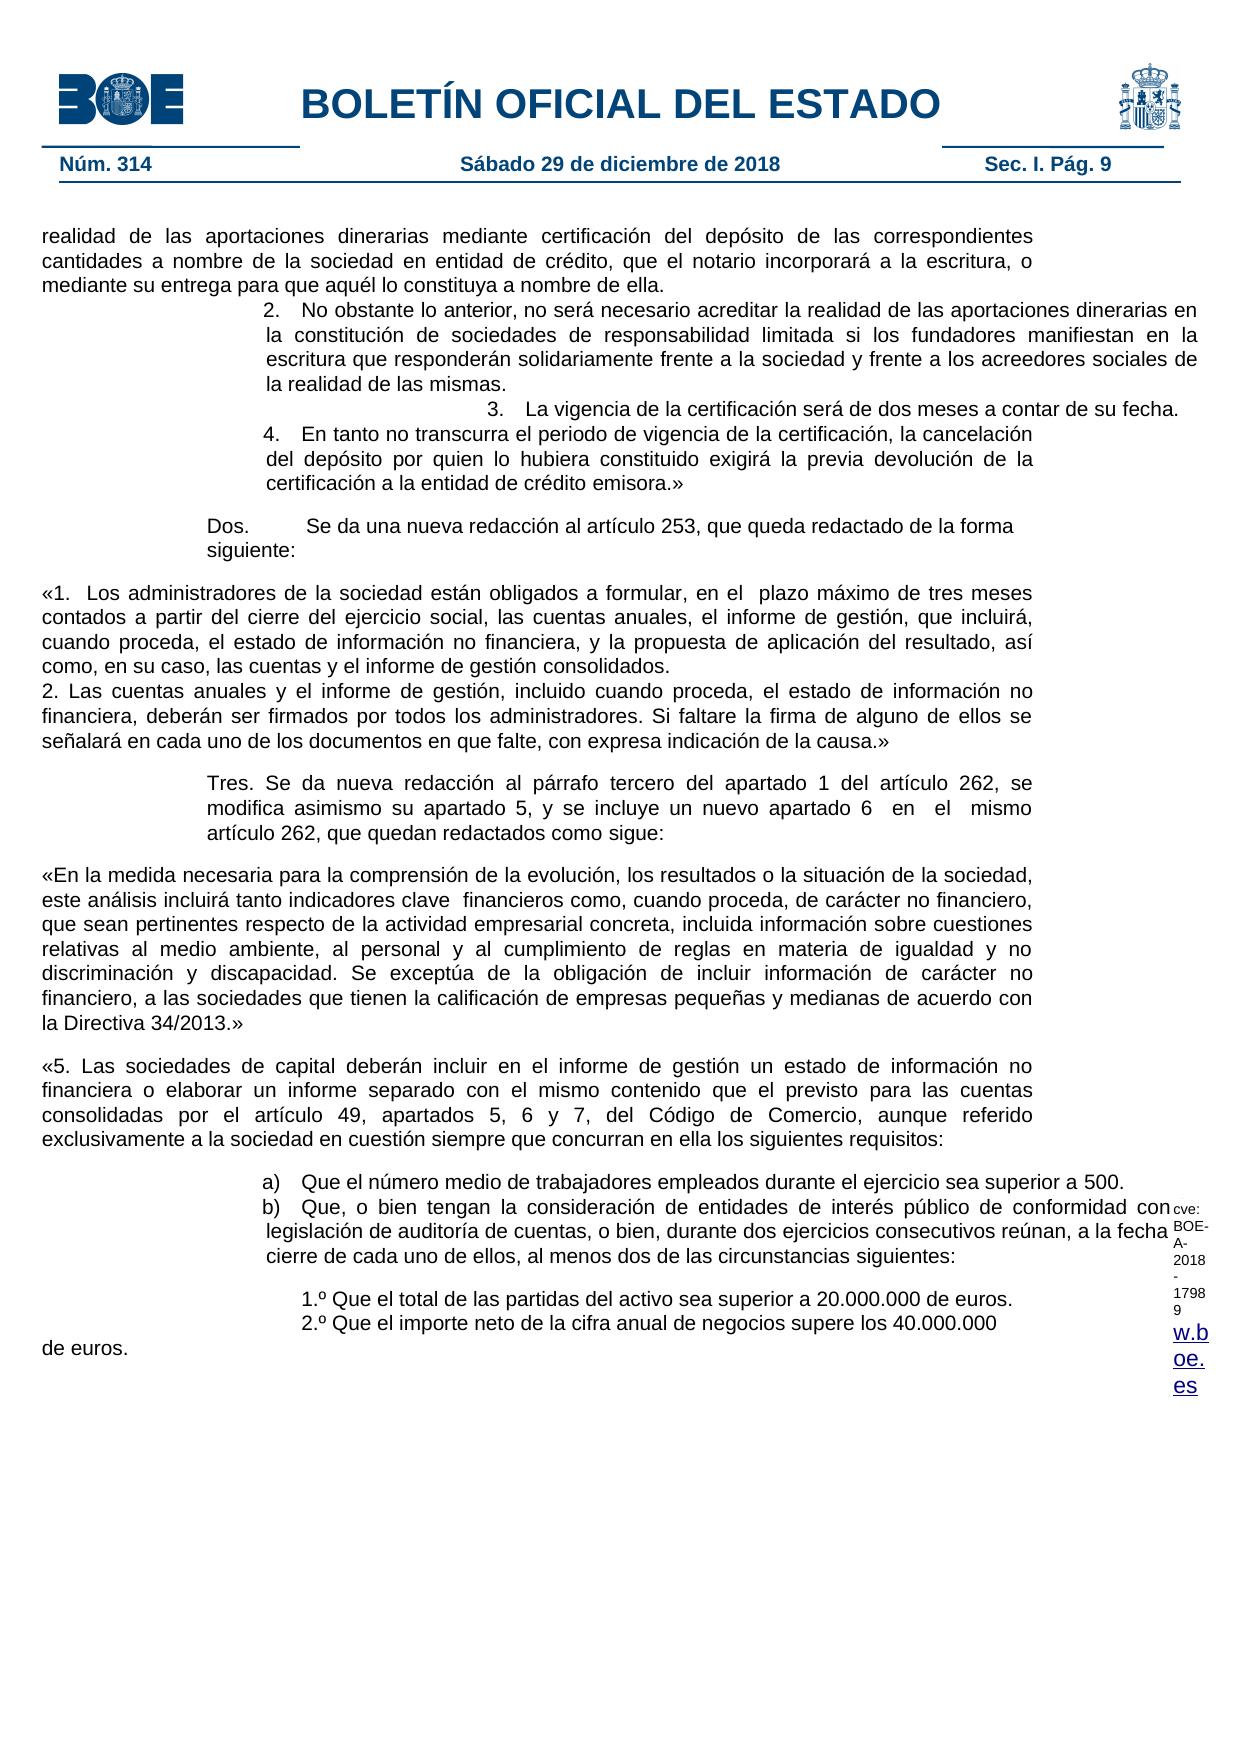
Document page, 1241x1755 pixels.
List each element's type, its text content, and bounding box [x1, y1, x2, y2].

list Que, o bien tengan la consideración de entidades de interés público de conformidad con la legislación de auditoría de cuentas, o bien, durante dos ejercicios consecutivos reúnan, a la fecha de cierre de cada uno de ellos, al menos dos de las circunstancias siguientes: [226, 1195, 1209, 1410]
list Verificable en http://www.boe.es [1173, 1319, 1209, 1342]
list En tanto no transcurra el periodo de vigencia de la certificación, la cancelación del depósito por quien lo hubiera constituido exigirá la previa devolución de la certificación a la entidad de crédito emisora.» [227, 422, 1034, 495]
text realidad de las aportaciones dinerarias mediante certificación del depósito de las correspondientes cantidades a nombre de la sociedad en entidad de crédito, que el notario incorporará a la escritura, o mediante su entrega para que aquél lo constituya a nombre de ella. [42, 224, 1034, 297]
text 1.º Que el total de las partidas del activo sea superior a 20.000.000 de euros. 2.º Que el importe neto de la cifra anual de negocios supere los 40.000.000 [301, 1287, 1034, 1335]
text de euros. [42, 1336, 1171, 1360]
list cve: BOE-A-2018-17989 [1173, 1201, 1209, 1318]
list Verificable en http://www.boe.es [1173, 1343, 1209, 1410]
text «5. Las sociedades de capital deberán incluir en el informe de gestión un estado de información no financiera o elaborar un informe separado con el mismo contenido que el previsto para las cuentas consolidadas por el artículo 49, apartados 5, 6 y 7, del Código de Comercio, aunque referido exclusivamente a la sociedad en cuestión siempre que concurran en ella los siguientes requisitos: [42, 1053, 1034, 1151]
list No obstante lo anterior, no será necesario acreditar la realidad de las aportaciones dinerarias en la constitución de sociedades de responsabilidad limitada si los fundadores manifiestan en la escritura que responderán solidariamente frente a la sociedad y frente a los acreedores sociales de la realidad de las mismas. [227, 298, 1199, 396]
text Tres. Se da nueva redacción al párrafo tercero del apartado 1 del artículo 262, se modifica asimismo su apartado 5, y se incluye un nuevo apartado 6 en el mismo artículo 262, que quedan redactados como sigue: [207, 771, 1034, 844]
text «En la medida necesaria para la comprensión de la evolución, los resultados o la situación de la sociedad, este análisis incluirá tanto indicadores clave financieros como, cuando proceda, de carácter no financiero, que sean pertinentes respecto de la actividad empresarial concreta, incluida información sobre cuestiones relativas al medio ambiente, al personal y al cumplimiento de reglas en materia de igualdad y no discriminación y discapacidad. Se exceptúa de la obligación de incluir información de carácter no financiero, a las sociedades que tienen la calificación de empresas pequeñas y medianas de acuerdo con la Directiva 34/2013.» [42, 863, 1034, 1034]
list Que el número medio de trabajadores empleados durante el ejercicio sea superior a 500. [226, 1170, 1199, 1194]
text «1. Los administradores de la sociedad están obligados a formular, en el plazo máximo de tres meses contados a partir del cierre del ejercicio social, las cuentas anuales, el informe de gestión, que incluirá, cuando proceda, el estado de información no financiera, y la propuesta de aplicación del resultado, así como, en su caso, las cuentas y el informe de gestión consolidados. [42, 581, 1034, 678]
list La vigencia de la certificación será de dos meses a contar de su fecha. [487, 397, 1199, 421]
text 2. Las cuentas anuales y el informe de gestión, incluido cuando proceda, el estado de información no financiera, deberán ser firmados por todos los administradores. Si faltare la firma de alguno de ellos se señalará en cada uno de los documentos en que falte, con expresa indicación de la causa.» [42, 679, 1034, 752]
text Dos. Se da una nueva redacción al artículo 253, que queda redactado de la forma siguiente: [207, 513, 1034, 562]
